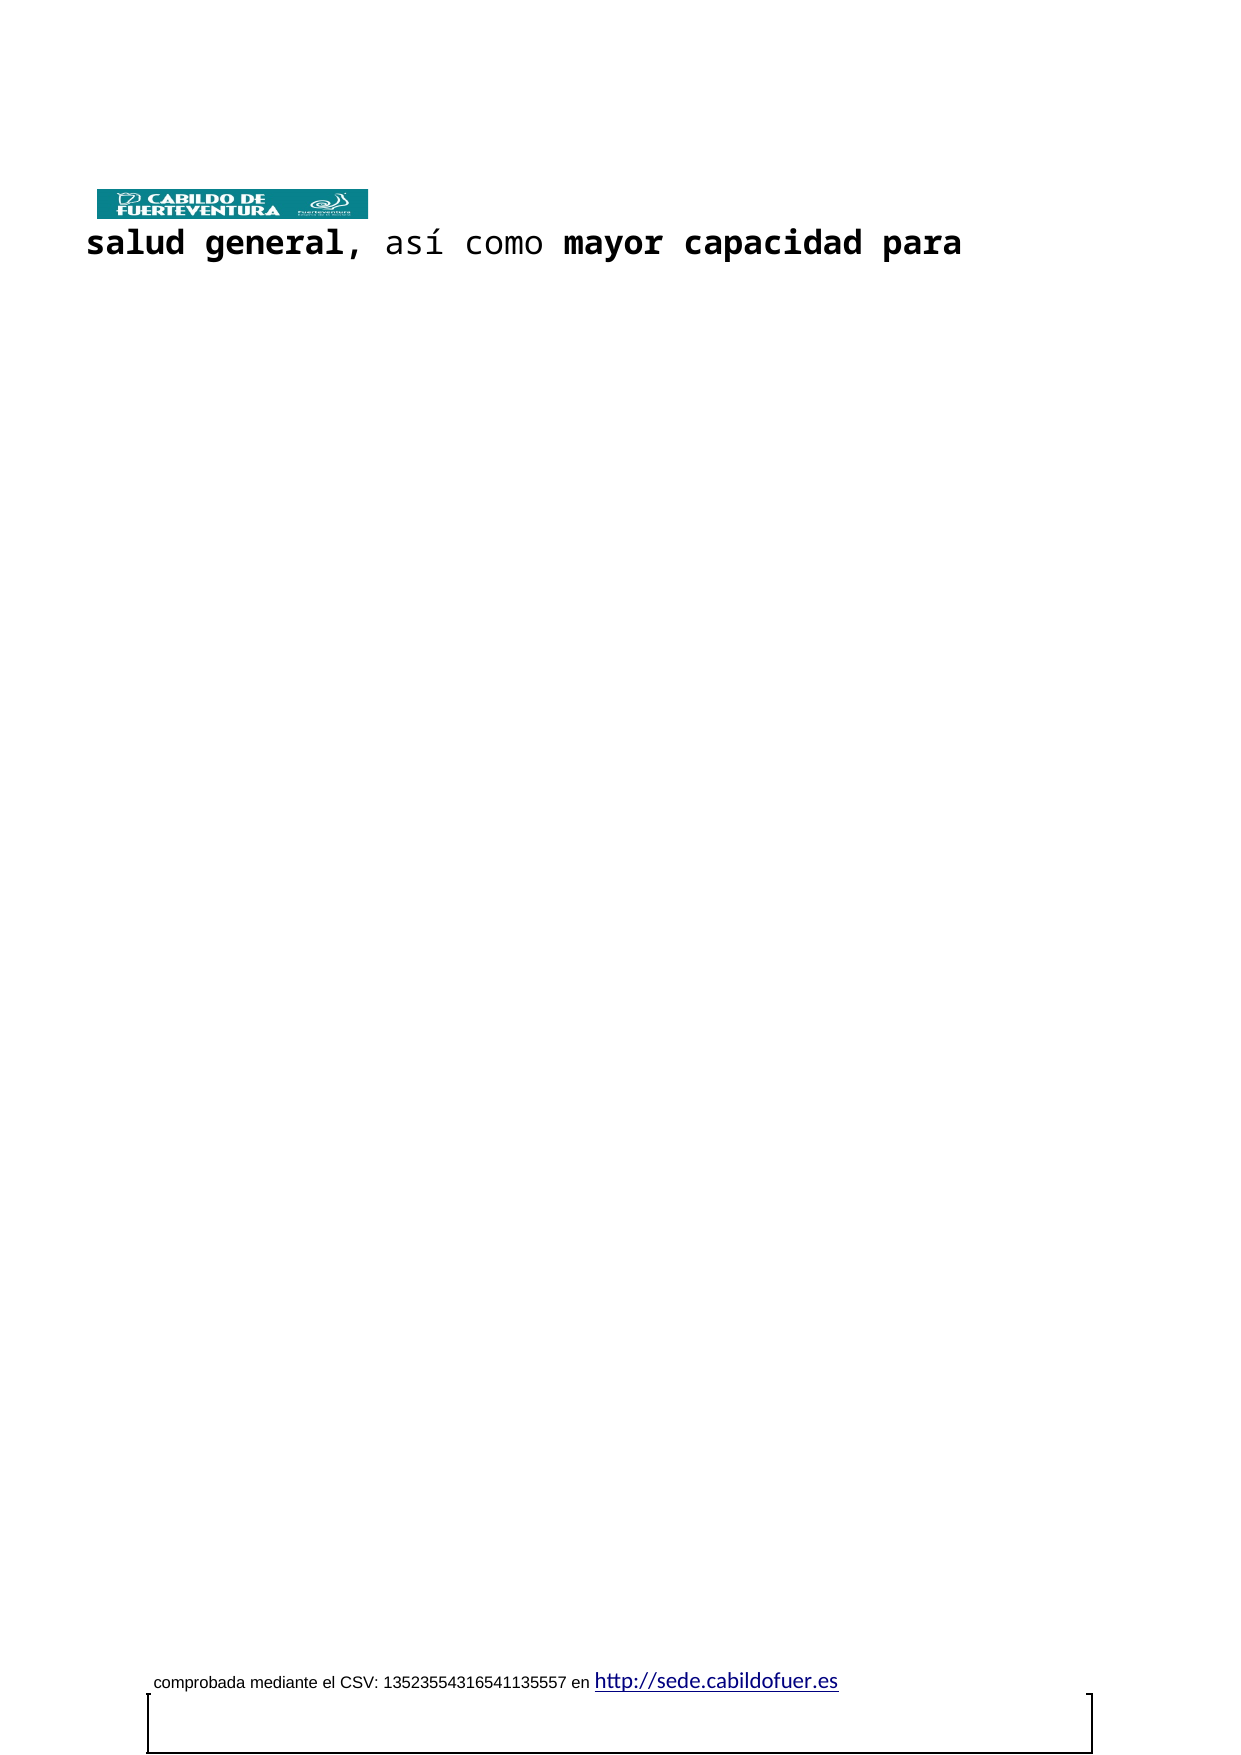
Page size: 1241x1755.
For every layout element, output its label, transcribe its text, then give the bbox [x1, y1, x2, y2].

picture [97, 189, 369, 219]
text salud general, así como mayor capacidad para [85, 219, 1093, 264]
